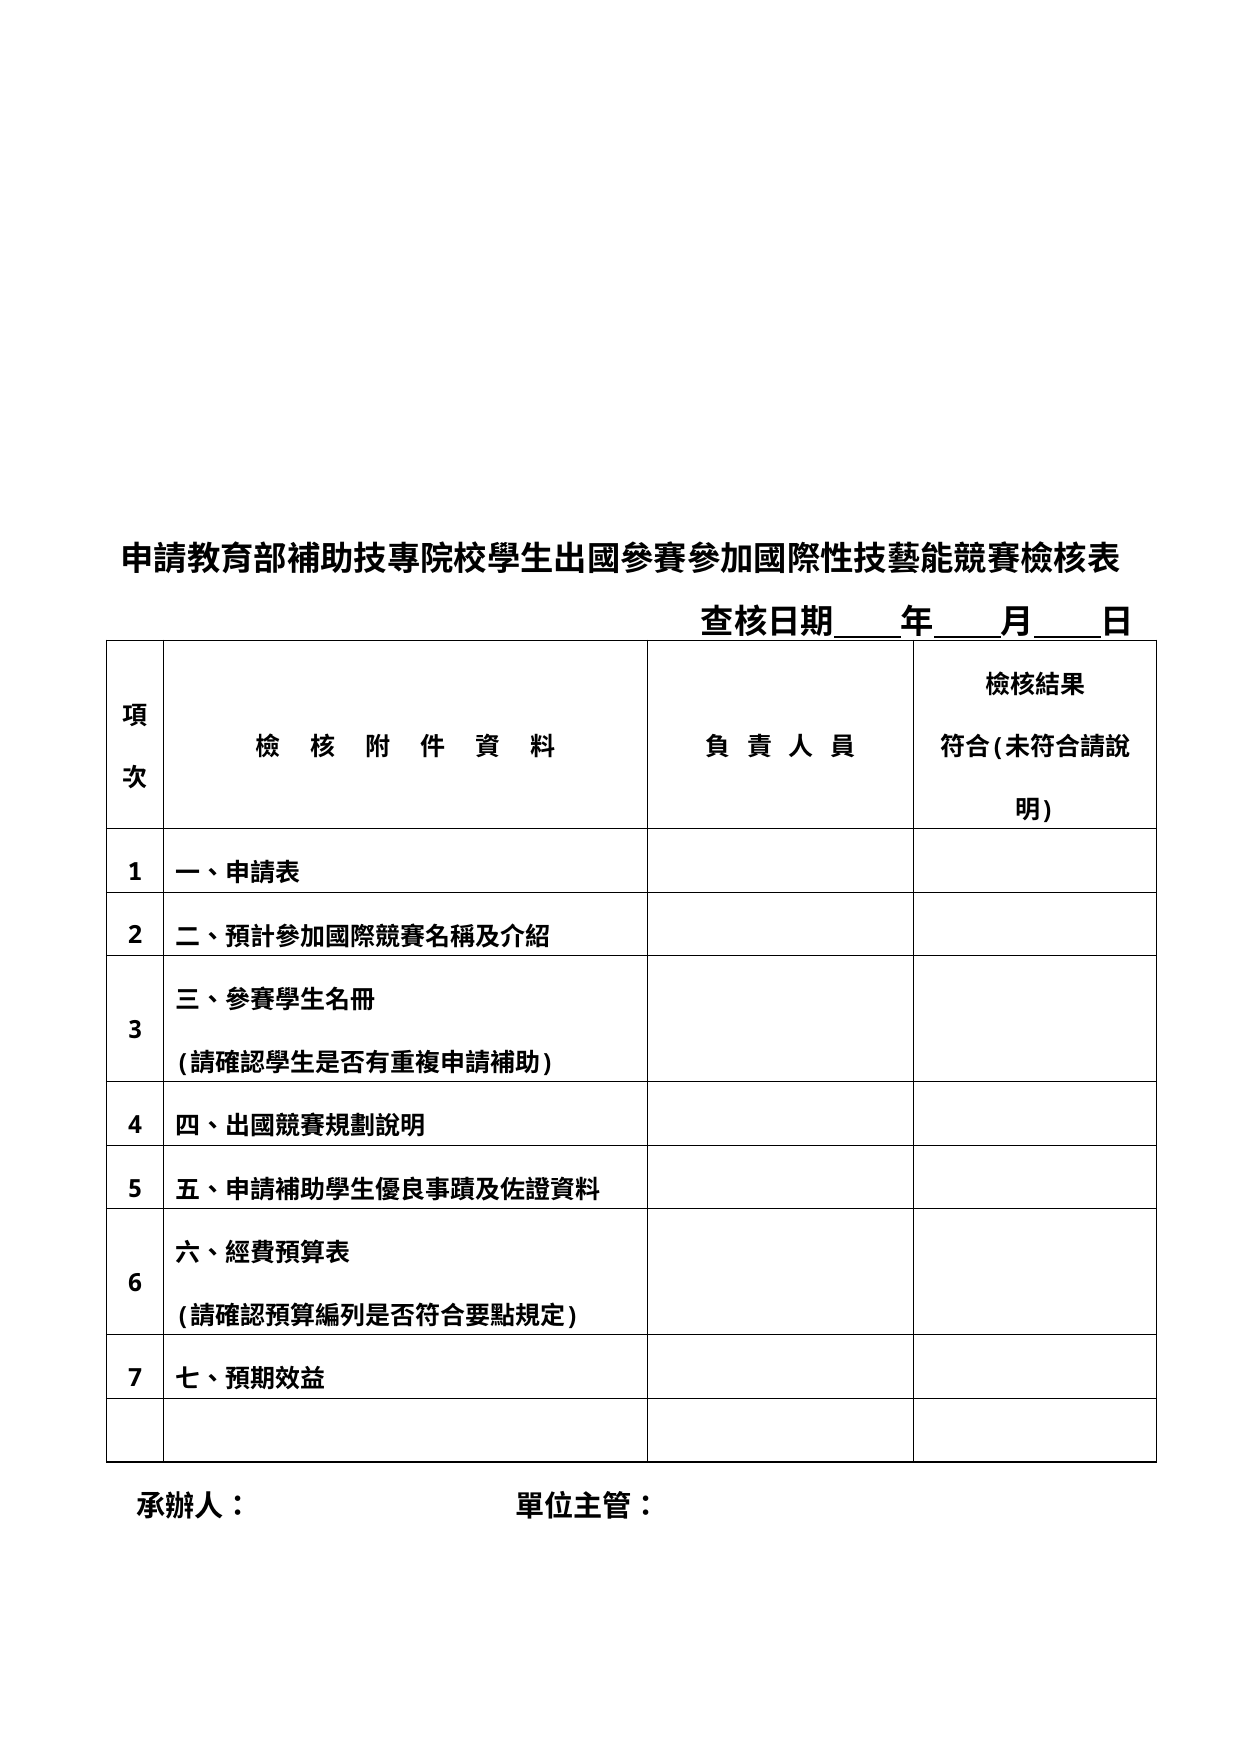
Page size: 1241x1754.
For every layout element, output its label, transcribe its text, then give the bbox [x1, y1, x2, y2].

table_header 負責人員 [648, 641, 913, 828]
table_cell [914, 1399, 1156, 1461]
table_cell [914, 1209, 1156, 1334]
table_cell 5 [107, 1146, 163, 1208]
table_cell [914, 1146, 1156, 1208]
table_header 檢核附件資料 [164, 641, 647, 828]
table_cell [648, 893, 913, 955]
table_cell [914, 893, 1156, 955]
table_cell 七、預期效益 [164, 1335, 647, 1398]
table_cell 1 [107, 829, 163, 892]
table_cell [648, 1335, 913, 1398]
table_cell [648, 1082, 913, 1145]
table_cell [914, 1082, 1156, 1145]
table_cell 2 [107, 893, 163, 955]
table_cell [914, 1335, 1156, 1398]
table_cell 五、申請補助學生優良事蹟及佐證資料 [164, 1146, 647, 1208]
table_cell [164, 1399, 647, 1461]
text 查核日期 年 月 日 [106, 577, 1134, 639]
table_cell [648, 829, 913, 892]
table_cell [648, 1209, 913, 1334]
text 承辦人： 單位主管： [136, 1463, 1134, 1525]
table_header 檢核結果 符合(未符合請說明) [914, 641, 1156, 828]
table_cell [107, 1399, 163, 1461]
table_cell 四、出國競賽規劃說明 [164, 1082, 647, 1145]
table_cell 4 [107, 1082, 163, 1145]
table_cell 6 [107, 1209, 163, 1334]
table_cell 三、參賽學生名冊 (請確認學生是否有重複申請補助) [164, 956, 647, 1081]
table_cell [648, 1399, 913, 1461]
table_cell [648, 1146, 913, 1208]
table_cell 3 [107, 956, 163, 1081]
table_cell 二、預計參加國際競賽名稱及介紹 [164, 893, 647, 955]
table_cell [648, 956, 913, 1081]
table_cell 六、經費預算表 (請確認預算編列是否符合要點規定) [164, 1209, 647, 1334]
table_header 項次 [107, 641, 163, 828]
text 申請教育部補助技專院校學生出國參賽參加國際性技藝能競賽檢核表 [106, 514, 1134, 577]
table_cell [914, 956, 1156, 1081]
table_cell 7 [107, 1335, 163, 1398]
table_cell [914, 829, 1156, 892]
table_cell 一、申請表 [164, 829, 647, 892]
